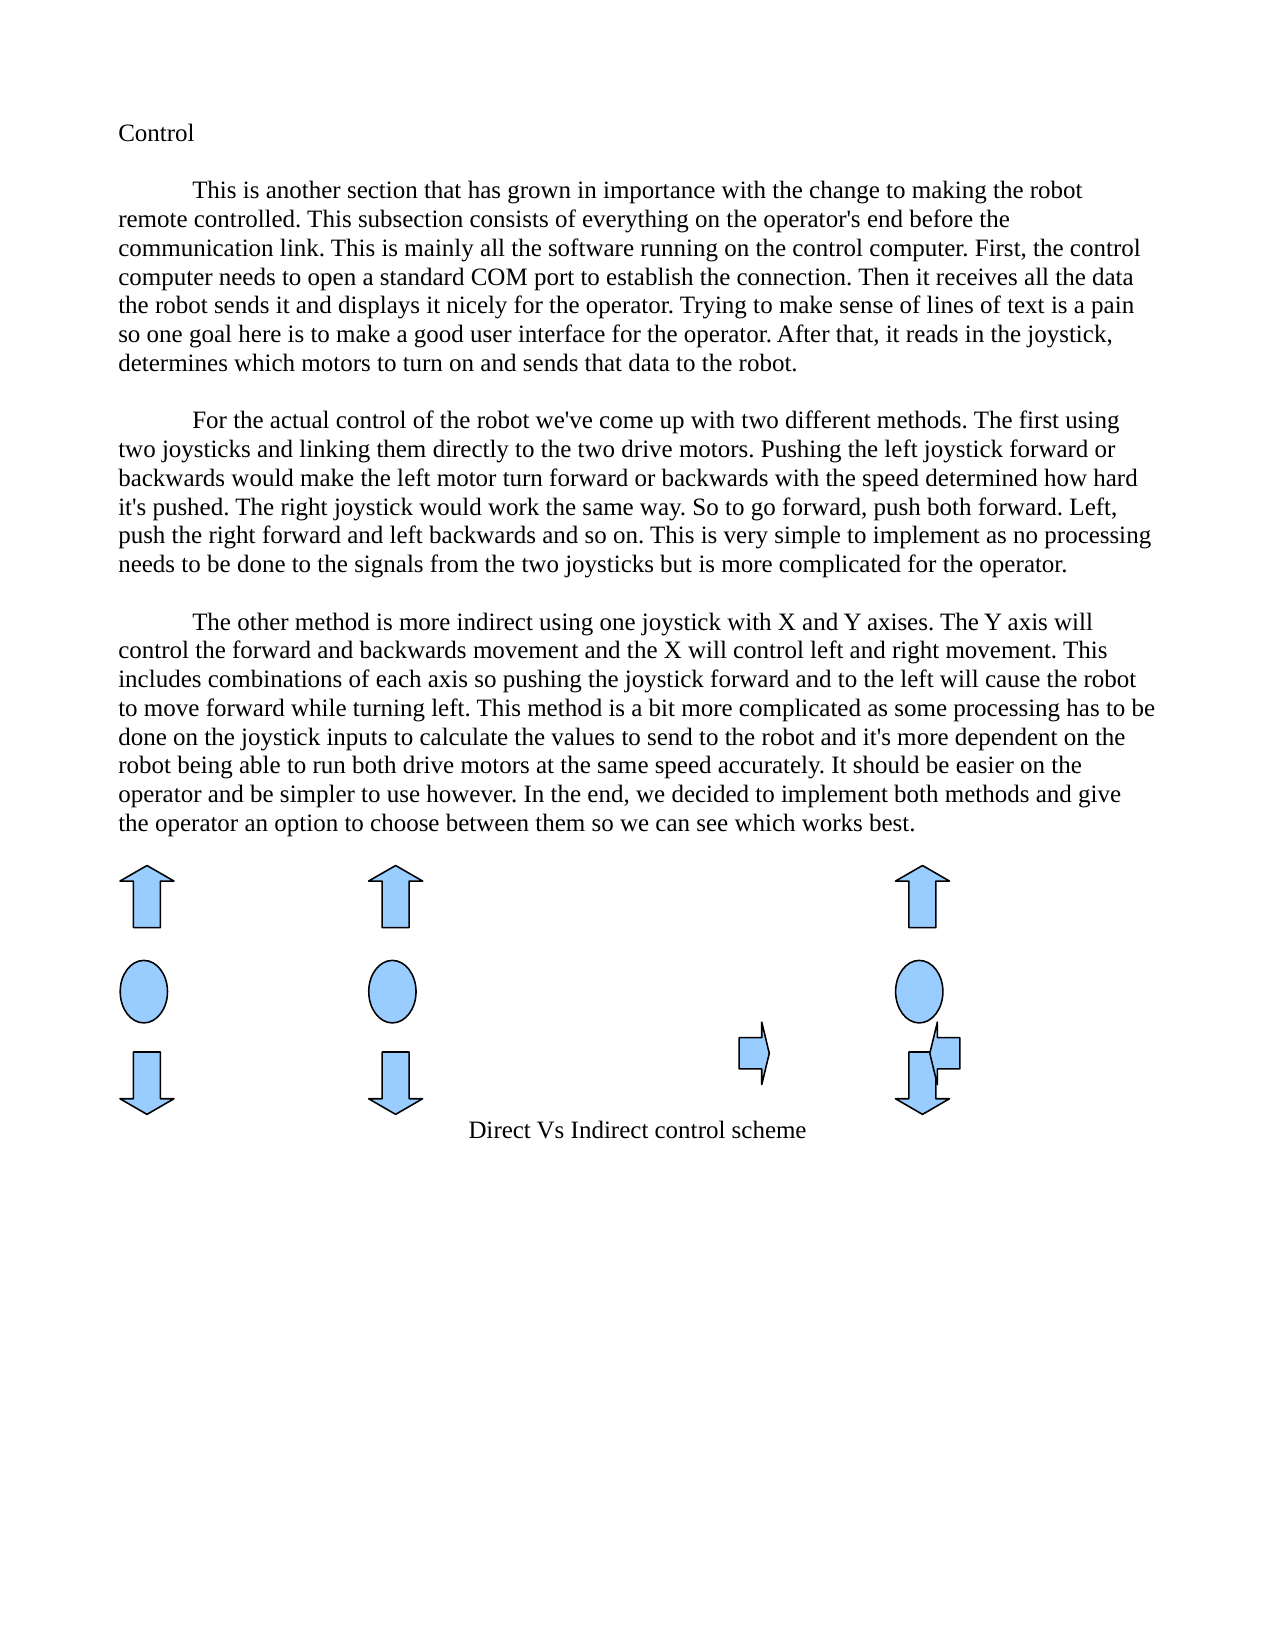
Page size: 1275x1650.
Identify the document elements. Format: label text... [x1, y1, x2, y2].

text For the actual control of the robot we've come up with two different methods. The first using two joysticks and linking them directly to the two drive motors. Pushing the left joystick forward or backwards would make the left motor turn forward or backwards with the speed determined how hard it's pushed. The right joystick would work the same way. So to go forward, push both forward. Left, push the right forward and left backwards and so on. This is very simple to implement as no processing needs to be done to the signals from the two joysticks but is more complicated for the operator. [118, 406, 1157, 578]
text Direct Vs Indirect control scheme [118, 866, 1157, 1144]
text The other method is more indirect using one joystick with X and Y axises. The Y axis will control the forward and backwards movement and the X will control left and right movement. This includes combinations of each axis so pushing the joystick forward and to the left will cause the robot to move forward while turning left. This method is a bit more complicated as some processing has to be done on the joystick inputs to calculate the values to send to the robot and it's more dependent on the robot being able to run both drive motors at the same speed accurately. It should be easier on the operator and be simpler to use however. In the end, we decided to implement both methods and give the operator an option to choose between them so we can see which works best. [118, 607, 1157, 837]
text This is another section that has grown in importance with the change to making the robot remote controlled. This subsection consists of everything on the operator's end before the communication link. This is mainly all the software running on the control computer. First, the control computer needs to open a standard COM port to establish the connection. Then it receives all the data the robot sends it and displays it nicely for the operator. Trying to make sense of lines of text is a pain so one goal here is to make a good user interface for the operator. After that, it reads in the joystick, determines which motors to turn on and sends that data to the robot. [118, 176, 1157, 377]
text Control [118, 118, 1157, 147]
